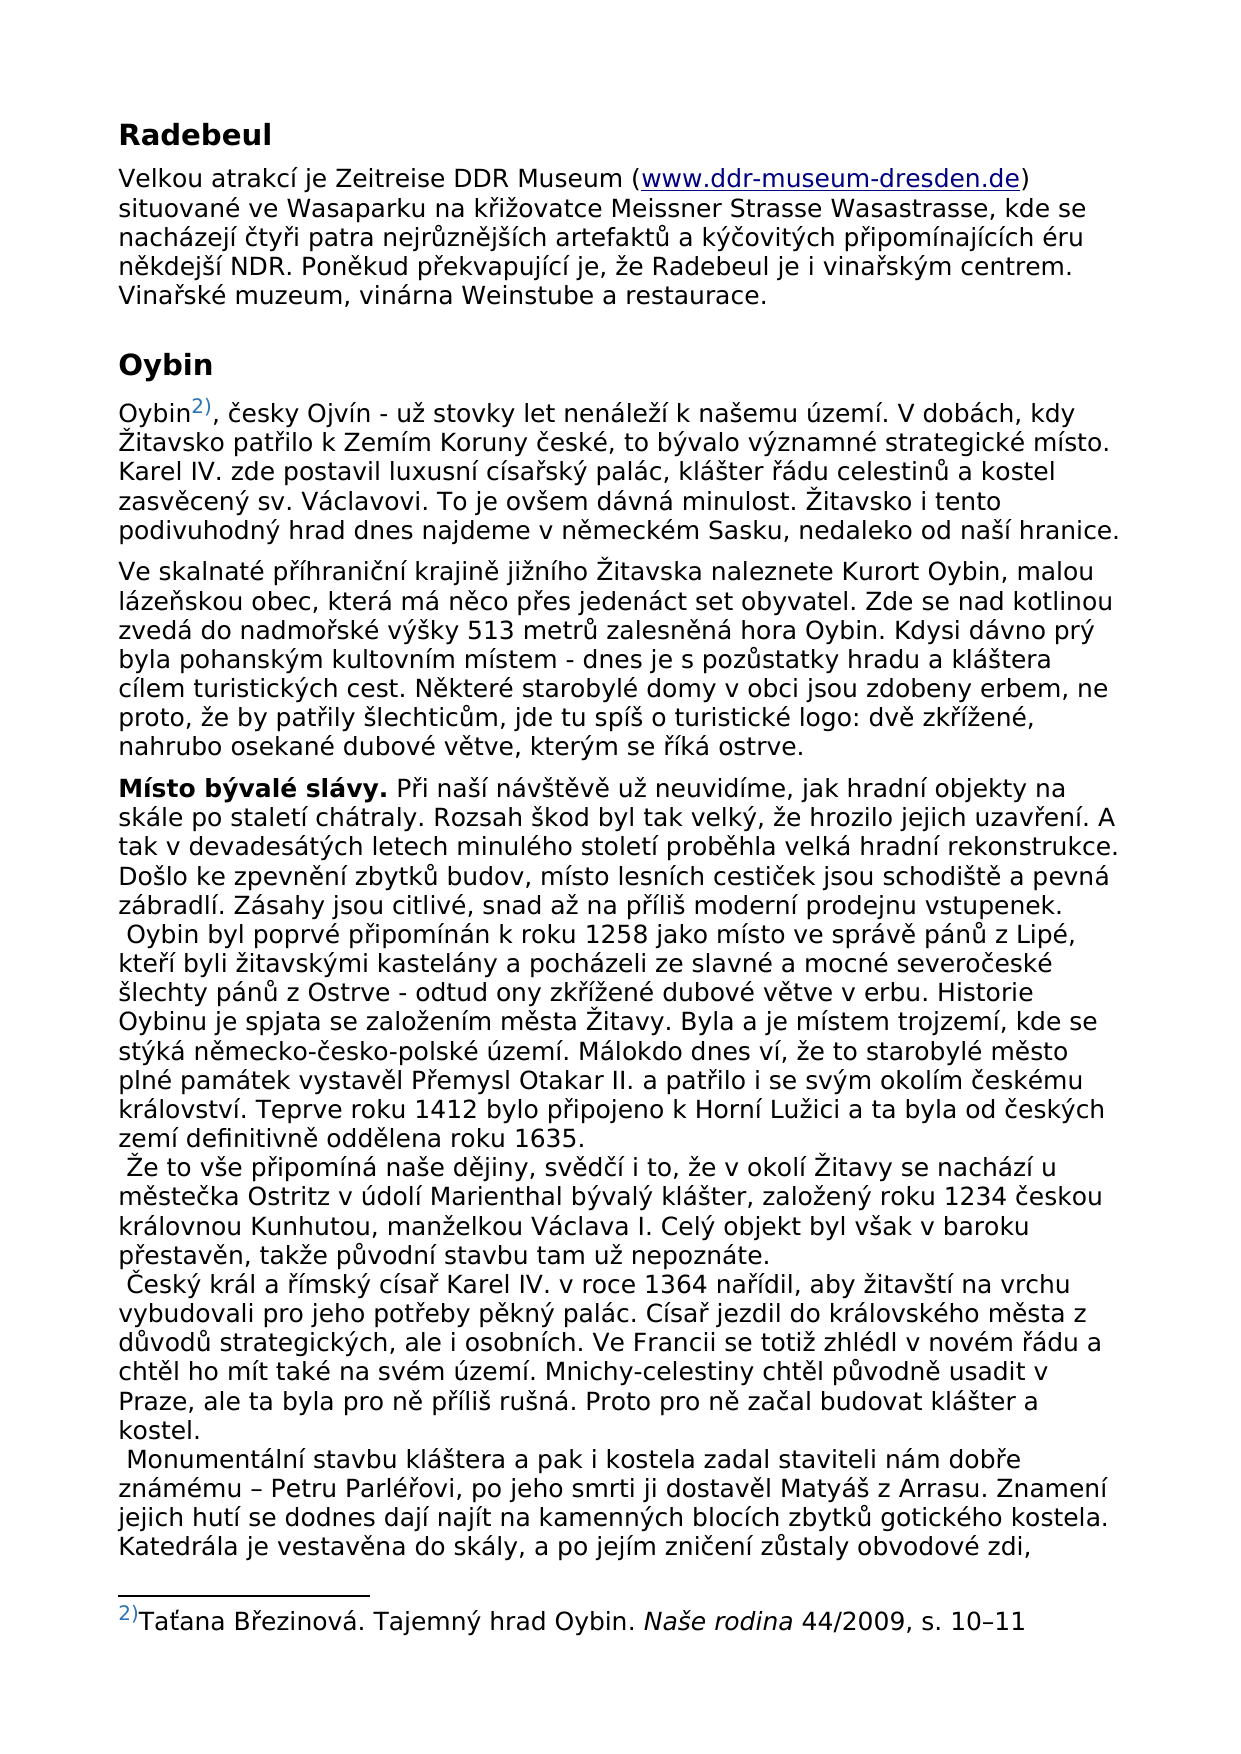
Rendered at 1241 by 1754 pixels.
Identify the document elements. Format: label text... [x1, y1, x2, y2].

text Ve skalnaté příhraniční krajině jižního Žitavska naleznete Kurort Oybin, malou lázeňskou obec, která má něco přes jedenáct set obyvatel. Zde se nad kotlinou zvedá do nadmořské výšky 513 metrů zalesněná hora Oybin. Kdysi dávno prý byla pohanským kultovním místem - dnes je s pozůstatky hradu a kláštera cílem turistických cest. Některé starobylé domy v obci jsou zdobeny erbem, ne proto, že by patřily šlechticům, jde tu spíš o turistické logo: dvě zkřížené, nahrubo osekané dubové větve, kterým se říká ostrve. [118, 558, 1122, 762]
text Velkou atrakcí je Zeitreise DDR Museum (www.ddr-museum-dresden.de) situované ve Wasaparku na křižovatce Meissner Strasse Wasastrasse, kde se nacházejí čtyři patra nejrůznějších artefaktů a kýčovitých připomínajících éru někdejší NDR. Poněkud překvapující je, že Radebeul je i vinařským centrem. Vinařské muzeum, vinárna Weinstube a restaurace. [118, 164, 1122, 310]
subtitle Oybin [118, 348, 1122, 382]
text Místo bývalé slávy. Při naší návštěvě už neuvidíme, jak hradní objekty na skále po staletí chátraly. Rozsah škod byl tak velký, že hrozilo jejich uzavření. A tak v devadesátých letech minulého století proběhla velká hradní rekonstrukce. Došlo ke zpevnění zbytků budov, místo lesních cestiček jsou schodiště a pevná zábradlí. Zásahy jsou citlivé, snad až na příliš moderní prodejnu vstupenek. Oybin byl poprvé připomínán k roku 1258 jako místo ve správě pánů z Lipé, kteří byli žitavskými kastelány a pocházeli ze slavné a mocné severočeské šlechty pánů z Ostrve - odtud ony zkřížené dubové větve v erbu. Historie Oybinu je spjata se založením města Žitavy. Byla a je místem trojzemí, kde se stýká německo-česko-polské území. Málokdo dnes ví, že to starobylé město plné památek vystavěl Přemysl Otakar II. a patřilo i se svým okolím českému království. Teprve roku 1412 bylo připojeno k Horní Lužici a ta byla od českých zemí definitivně oddělena roku 1635. Že to vše připomíná naše dějiny, svědčí i to, že v okolí Žitavy se nachází u městečka Ostritz v údolí Marienthal bývalý klášter, založený roku 1234 českou královnou Kunhutou, manželkou Václava I. Celý objekt byl však v baroku přestavěn, takže původní stavbu tam už nepoznáte. Český král a římský císař Karel IV. v roce 1364 nařídil, aby žitavští na vrchu vybudovali pro jeho potřeby pěkný palác. Císař jezdil do královského města z důvodů strategických, ale i osobních. Ve Francii se totiž zhlédl v novém řádu a chtěl ho mít také na svém území. Mnichy-celestiny chtěl původně usadit v Praze, ale ta byla pro ně příliš rušná. Proto pro ně začal budovat klášter a kostel. Monumentální stavbu kláštera a pak i kostela zadal staviteli nám dobře známému – Petru Parléřovi, po jeho smrti ji dostavěl Matyáš z Arrasu. Znamení jejich hutí se dodnes dají najít na kamenných blocích zbytků gotického kostela. Katedrála je vestavěna do skály, a po jejím zničení zůstaly obvodové zdi, [118, 774, 1122, 1562]
text Taťana Březinová. Tajemný hrad Oybin. Naše rodina 44/2009, s. 10–11 [118, 1602, 1122, 1636]
subtitle Radebeul [118, 118, 1122, 152]
text Oybin, česky Ojvín - už stovky let nenáleží k našemu území. V dobách, kdy Žitavsko patřilo k Zemím Koruny české, to bývalo významné strategické místo. Karel IV. zde postavil luxusní císařský palác, klášter řádu celestinů a kostel zasvěcený sv. Václavovi. To je ovšem dávná minulost. Žitavsko i tento podivuhodný hrad dnes najdeme v německém Sasku, nedaleko od naší hranice. [118, 394, 1122, 545]
